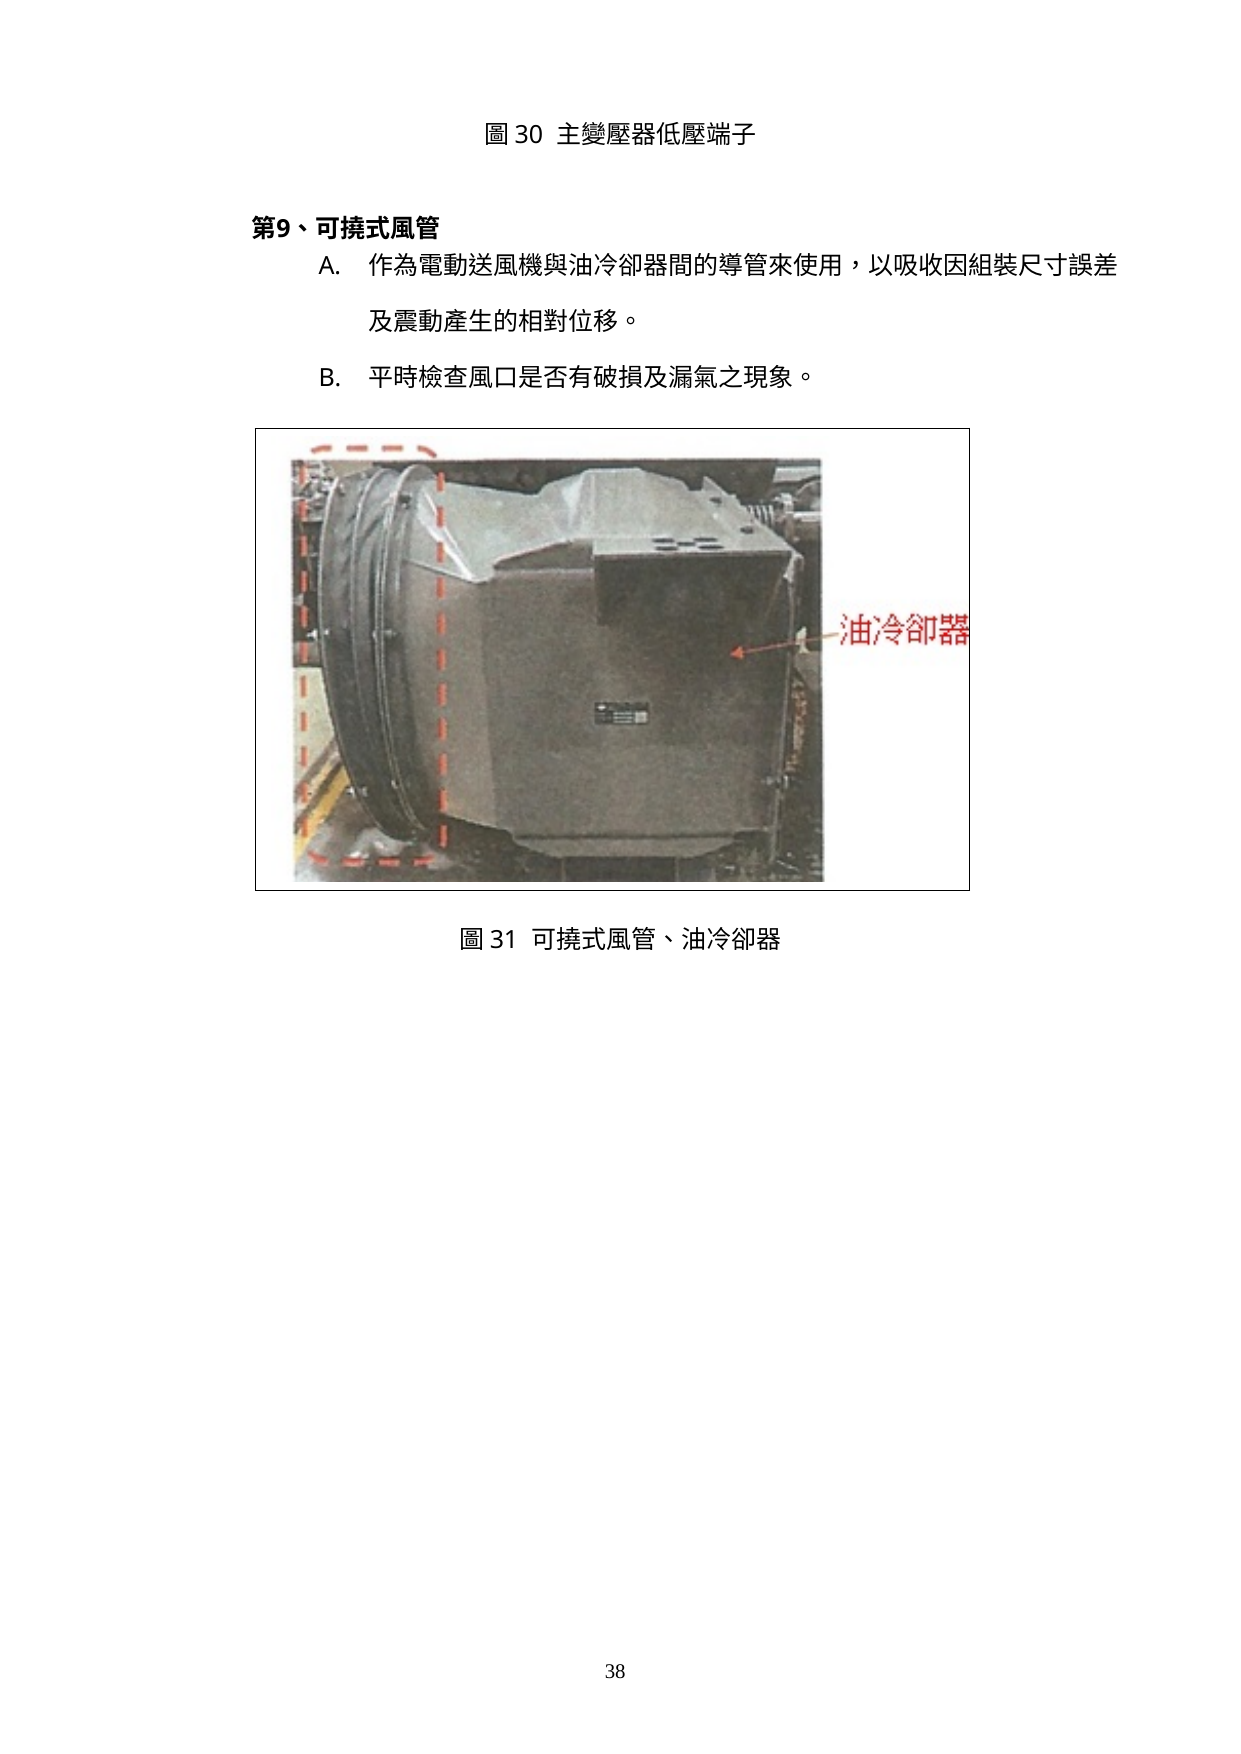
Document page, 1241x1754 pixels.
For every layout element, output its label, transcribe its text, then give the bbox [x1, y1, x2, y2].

subtitle 可撓式風管 [251, 207, 1122, 245]
text 圖30 主變壓器低壓端子 [118, 114, 1122, 152]
list 平時檢查風口是否有破損及漏氣之現象。 [318, 357, 1122, 394]
text 圖31 可撓式風管、油冷卻器 [118, 412, 1122, 956]
list 作為電動送風機與油冷卻器間的導管來使用，以吸收因組裝尺寸誤差及震動產生的相對位移。 [318, 245, 1122, 339]
list [256, 429, 969, 890]
picture [271, 436, 969, 882]
